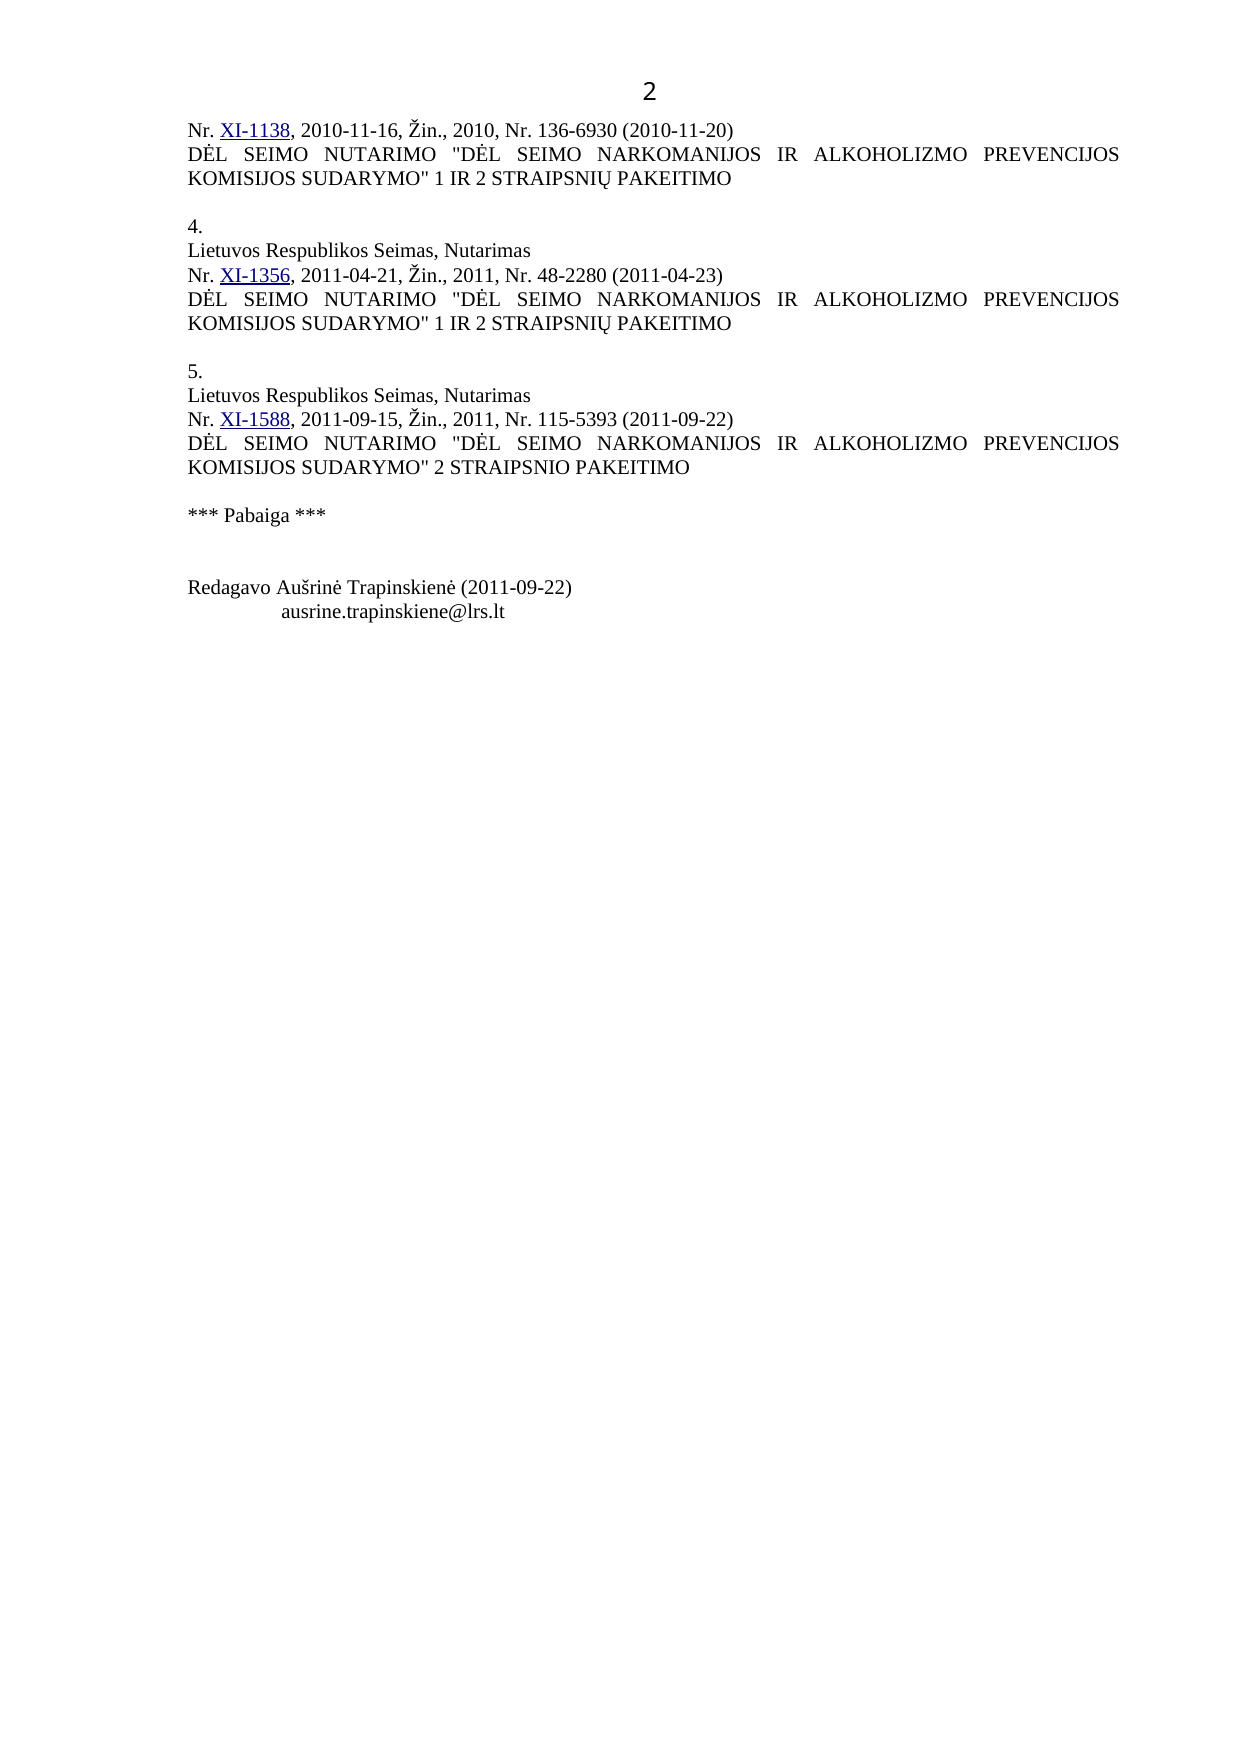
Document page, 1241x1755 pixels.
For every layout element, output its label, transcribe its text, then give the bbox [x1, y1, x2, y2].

text Lietuvos Respublikos Seimas, Nutarimas [187, 383, 1120, 407]
text DĖL SEIMO NUTARIMO "DĖL SEIMO NARKOMANIJOS IR ALKOHOLIZMO PREVENCIJOS KOMISIJOS SUDARYMO" 1 IR 2 STRAIPSNIŲ PAKEITIMO [187, 287, 1120, 335]
text ausrine.trapinskiene@lrs.lt [187, 599, 1120, 623]
text *** Pabaiga *** [187, 503, 1120, 527]
text DĖL SEIMO NUTARIMO "DĖL SEIMO NARKOMANIJOS IR ALKOHOLIZMO PREVENCIJOS KOMISIJOS SUDARYMO" 1 IR 2 STRAIPSNIŲ PAKEITIMO [187, 142, 1120, 190]
text 5. [187, 359, 1120, 383]
text 4. [187, 214, 1120, 238]
text DĖL SEIMO NUTARIMO "DĖL SEIMO NARKOMANIJOS IR ALKOHOLIZMO PREVENCIJOS KOMISIJOS SUDARYMO" 2 STRAIPSNIO PAKEITIMO [187, 431, 1120, 479]
text Nr. XI-1138, 2010-11-16, Žin., 2010, Nr. 136-6930 (2010-11-20) [187, 118, 1120, 142]
text Nr. XI-1588, 2011-09-15, Žin., 2011, Nr. 115-5393 (2011-09-22) [187, 407, 1120, 431]
text Redagavo Aušrinė Trapinskienė (2011-09-22) [187, 575, 1120, 599]
text Nr. XI-1356, 2011-04-21, Žin., 2011, Nr. 48-2280 (2011-04-23) [187, 262, 1120, 287]
text Lietuvos Respublikos Seimas, Nutarimas [187, 238, 1120, 262]
